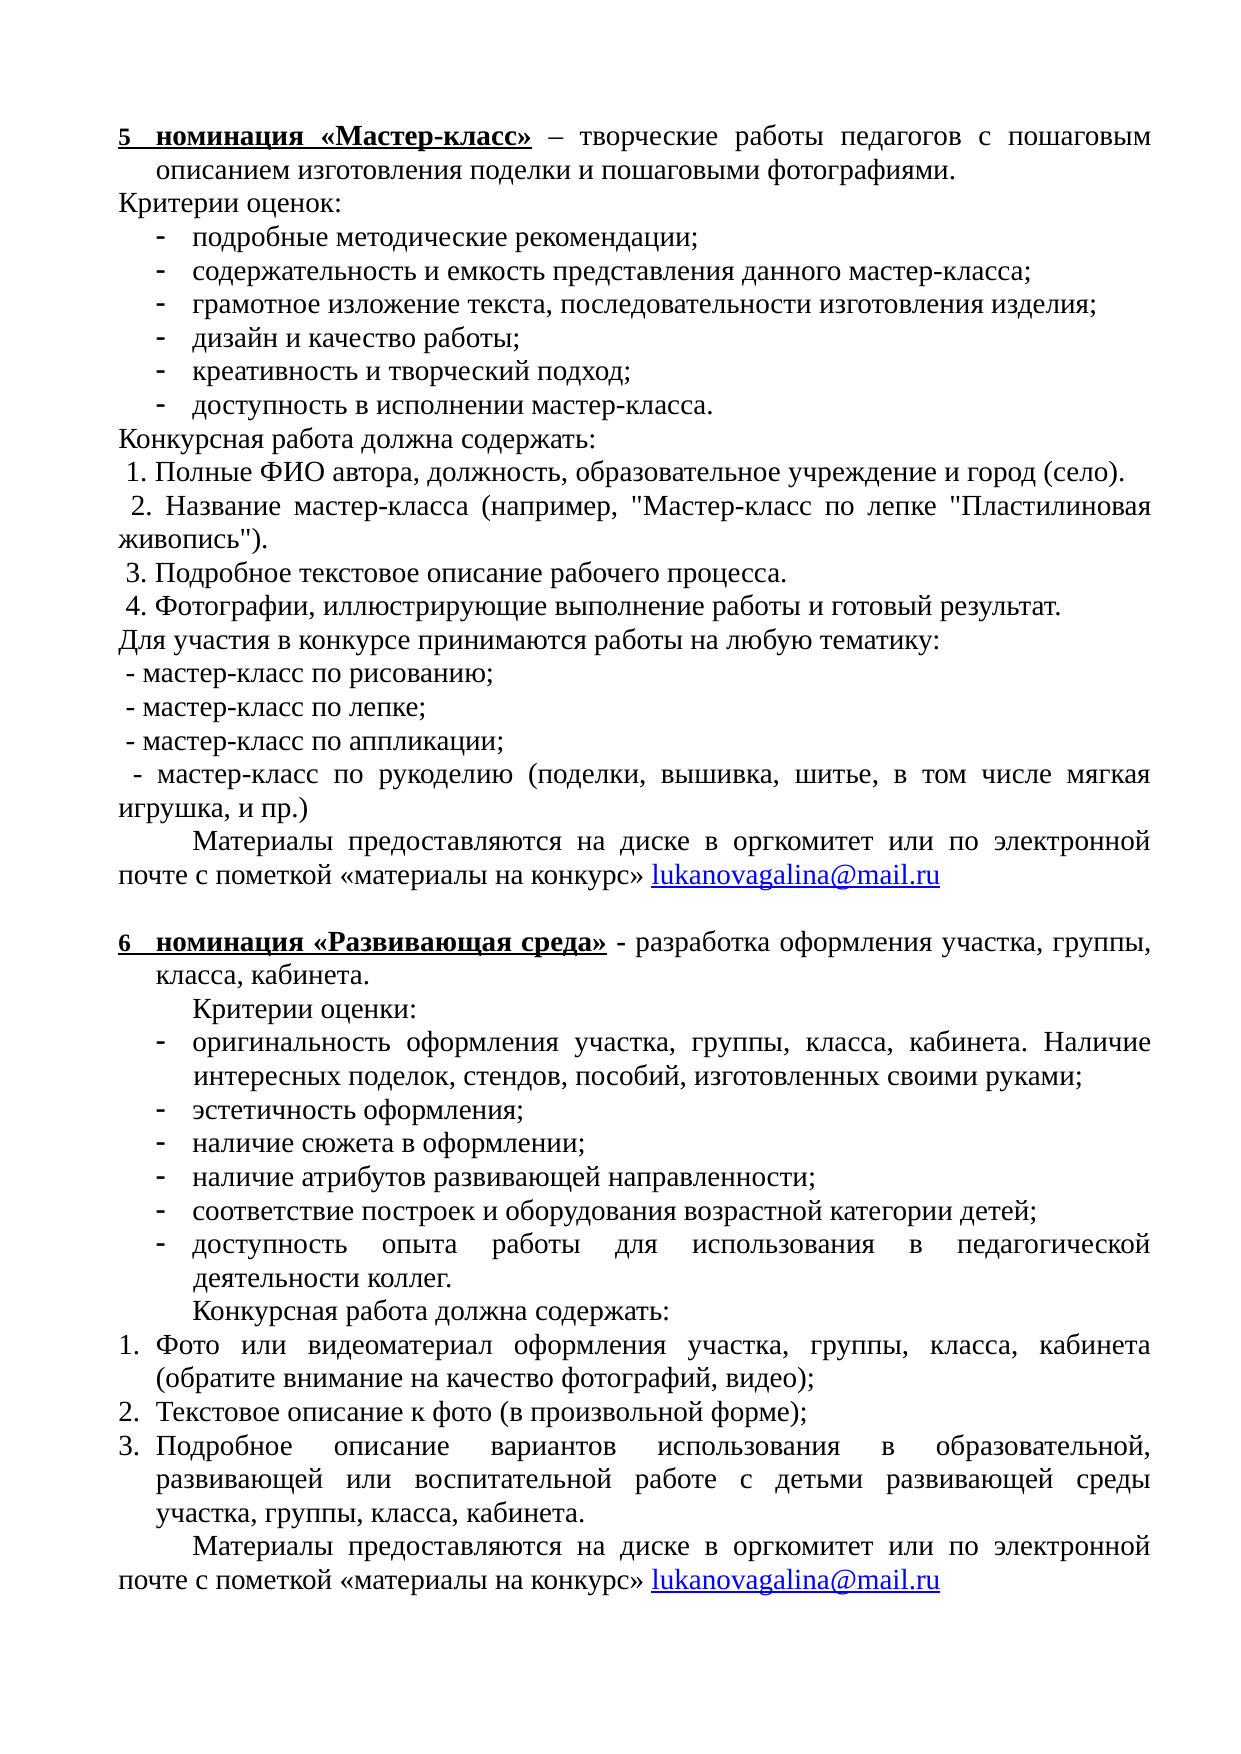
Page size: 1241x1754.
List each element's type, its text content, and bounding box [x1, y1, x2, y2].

list грамотное изложение текста, последовательности изготовления изделия; [156, 286, 1152, 320]
text Критерии оценок: [118, 185, 1152, 219]
text Для участия в конкурсе принимаются работы на любую тематику: [118, 622, 1152, 656]
list Фото или видеоматериал оформления участка, группы, класса, кабинета (обратите внимание на качество фотографий, видео); [118, 1327, 1152, 1394]
list Текстовое описание к фото (в произвольной форме); [118, 1394, 1152, 1428]
list Подробное описание вариантов использования в образовательной, развивающей или воспитательной работе с детьми развивающей среды участка, группы, класса, кабинета. [118, 1428, 1152, 1528]
list дизайн и качество работы; [156, 320, 1152, 353]
list оригинальность оформления участка, группы, класса, кабинета. Наличие интересных поделок, стендов, пособий, изготовленных своими руками; [156, 1024, 1152, 1092]
text - мастер-класс по лепке; [118, 689, 1152, 723]
list подробные методические рекомендации; [156, 219, 1152, 253]
text - мастер-класс по аппликации; [118, 723, 1152, 756]
list эстетичность оформления; [156, 1092, 1152, 1125]
text Материалы предоставляются на диске в оргкомитет или по электронной почте с пометкой «материалы на конкурс» lukanovagalina@mail.ru [118, 1528, 1152, 1595]
text Конкурсная работа должна содержать: [118, 421, 1152, 454]
text 1. Полные ФИО автора, должность, образовательное учреждение и город (село). [118, 454, 1152, 488]
list доступность опыта работы для использования в педагогической деятельности коллег. [156, 1226, 1152, 1293]
text - мастер-класс по рисованию; [118, 656, 1152, 689]
list соответствие построек и оборудования возрастной категории детей; [156, 1193, 1152, 1226]
list доступность в исполнении мастер-класса. [156, 387, 1152, 421]
text 3. Подробное текстовое описание рабочего процесса. [118, 555, 1152, 588]
list наличие сюжета в оформлении; [156, 1125, 1152, 1159]
text 4. Фотографии, иллюстрирующие выполнение работы и готовый результат. [118, 588, 1152, 622]
list номинация «Развивающая среда» - разработка оформления участка, группы, класса, кабинета. [118, 924, 1152, 991]
text Критерии оценки: [118, 991, 1152, 1024]
text - мастер-класс по рукоделию (поделки, вышивка, шитье, в том числе мягкая игрушка, и пр.) [118, 756, 1152, 823]
list наличие атрибутов развивающей направленности; [156, 1159, 1152, 1193]
list креативность и творческий подход; [156, 353, 1152, 387]
list содержательность и емкость представления данного мастер-класса; [156, 253, 1152, 286]
text Конкурсная работа должна содержать: [118, 1293, 1152, 1327]
text Материалы предоставляются на диске в оргкомитет или по электронной почте с пометкой «материалы на конкурс» lukanovagalina@mail.ru [118, 823, 1152, 890]
text 2. Название мастер-класса (например, "Мастер-класс по лепке "Пластилиновая живопись"). [118, 488, 1152, 555]
list номинация «Мастер-класс» – творческие работы педагогов с пошаговым описанием изготовления поделки и пошаговыми фотографиями. [118, 118, 1152, 185]
